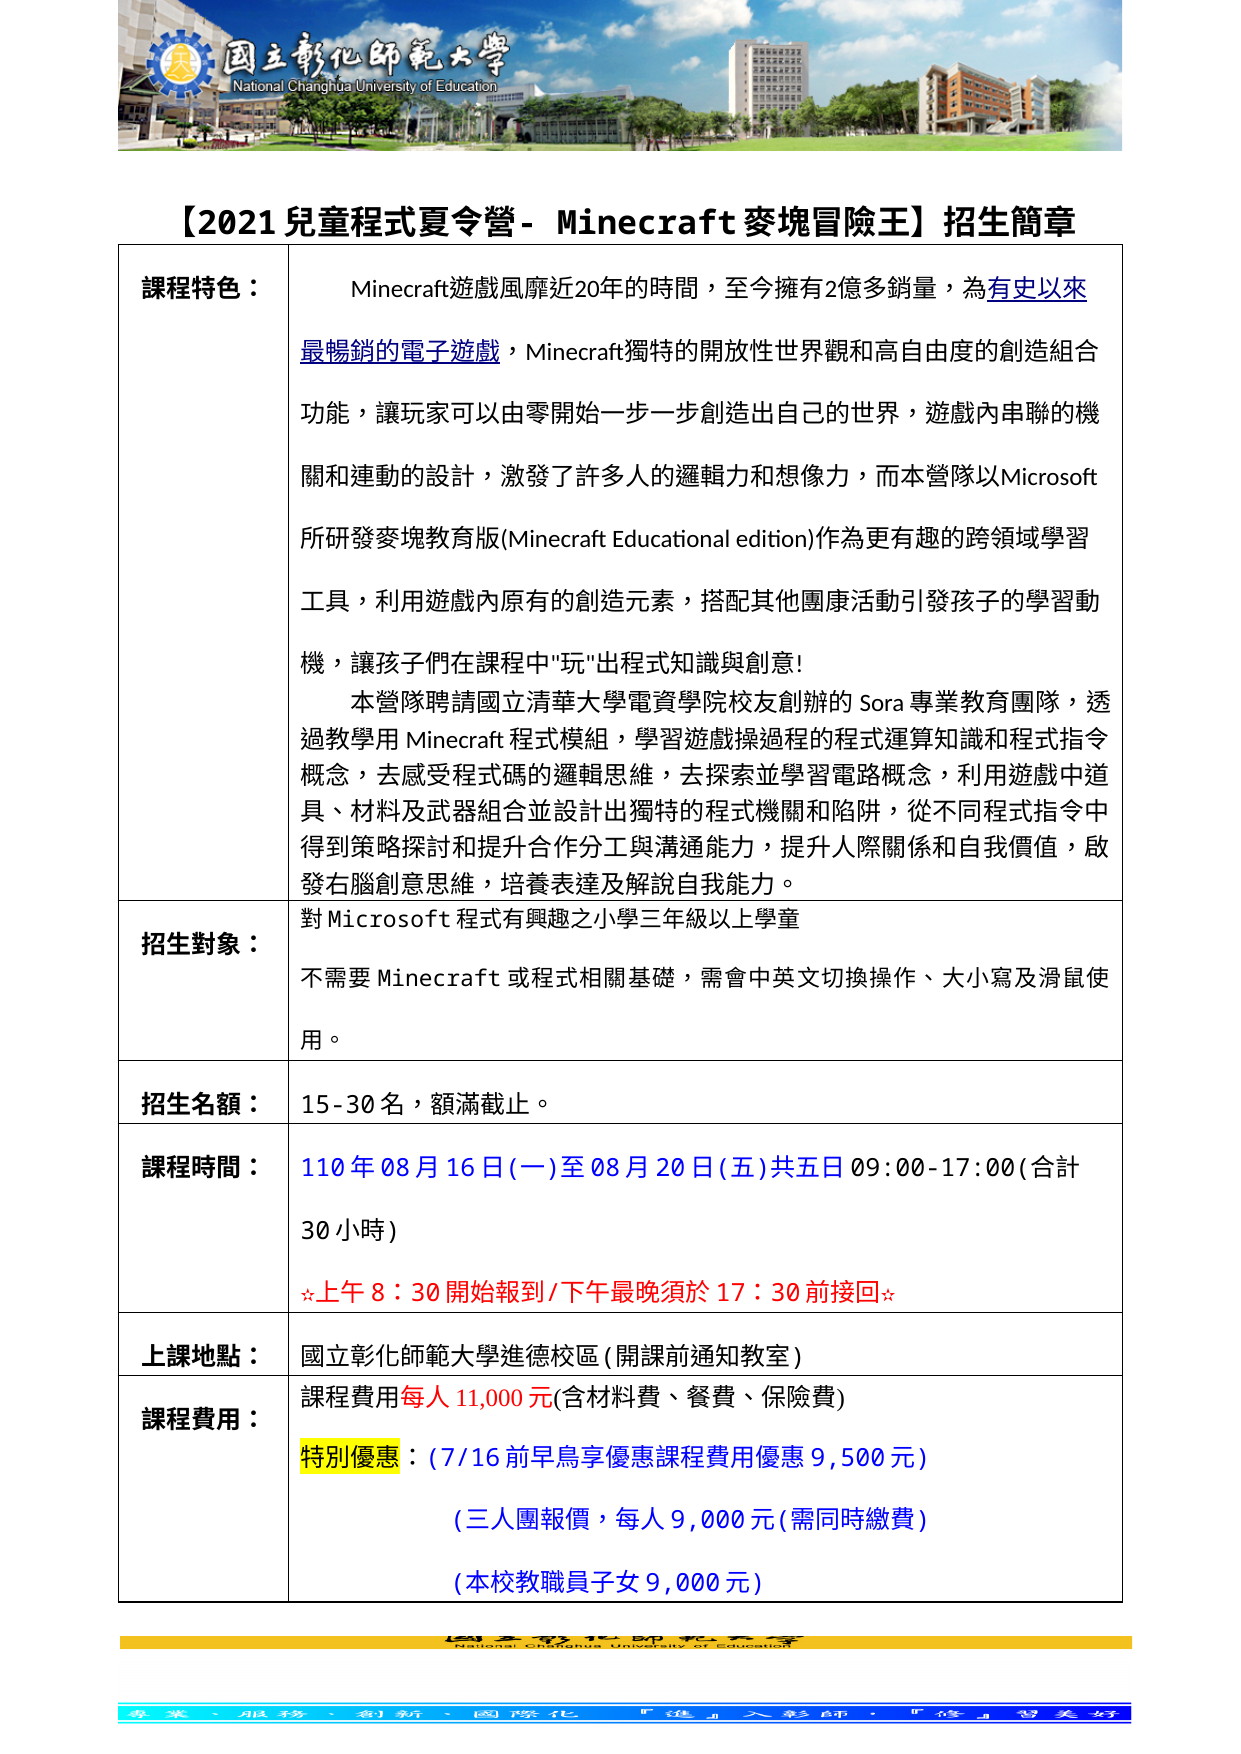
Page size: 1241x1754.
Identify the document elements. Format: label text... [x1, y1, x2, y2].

table_cell 招生名額： [119, 1061, 288, 1123]
table_cell 課程費用每人11,000元(含材料費、餐費、保險費) 特別優惠：(7/16前早鳥享優惠課程費用優惠9,500元) (三人團報價，每人9,000元(需同時繳費) (本校教職員子女9,000元) [289, 1376, 1122, 1601]
table_cell 15-30名，額滿截止。 [289, 1061, 1122, 1123]
table_cell 課程費用： [119, 1376, 288, 1601]
table_cell 上課地點： [119, 1313, 288, 1375]
table_cell 課程時間： [119, 1124, 288, 1312]
table_cell 招生對象： [119, 901, 288, 1060]
table_cell 國立彰化師範大學進德校區(開課前通知教室) [289, 1313, 1122, 1375]
table_header Minecraft遊戲風靡近20年的時間，至今擁有2億多銷量，為有史以來最暢銷的電子遊戲，Minecraft獨特的開放性世界觀和高自由度的創造組合功能，讓玩家可以由零開始一步一步創造出自己的世界，遊戲內串聯的機關和連動的設計，激發了許多人的邏輯力和想像力，而本營隊以Microsoft所研發麥塊教育版(Minecraft Educational edition)作為更有趣的跨領域學習工具，利用遊戲內原有的創造元素，搭配其他團康活動引發孩子的學習動機，讓孩子們在課程中"玩"出程式知識與創意! 本營隊聘請國立清華大學電資學院校友創辦的Sora專業教育團隊，透過教學用Minecraft程式模組，學習遊戲操過程的程式運算知識和程式指令概念，去感受程式碼的邏輯思維，去探索並學習電路概念，利用遊戲中道具、材料及武器組合並設計出獨特的程式機關和陷阱，從不同程式指令中得到策略探討和提升合作分工與溝通能力，提升人際關係和自我價值，啟發右腦創意思維，培養表達及解說自我能力。 [289, 245, 1122, 900]
table_cell 對Microsoft程式有興趣之小學三年級以上學童 不需要Minecraft或程式相關基礎，需會中英文切換操作、大小寫及滑鼠使用。 [289, 901, 1122, 1060]
text 【2021兒童程式夏令營- Minecraft麥塊冒險王】招生簡章 [118, 196, 1122, 244]
table_header 課程特色： [119, 245, 288, 900]
table_cell 110年08月16日(一)至08月20日(五)共五日09:00-17:00(合計30小時) ✫上午8：30開始報到/下午最晚須於17：30前接回✫ [289, 1124, 1122, 1312]
